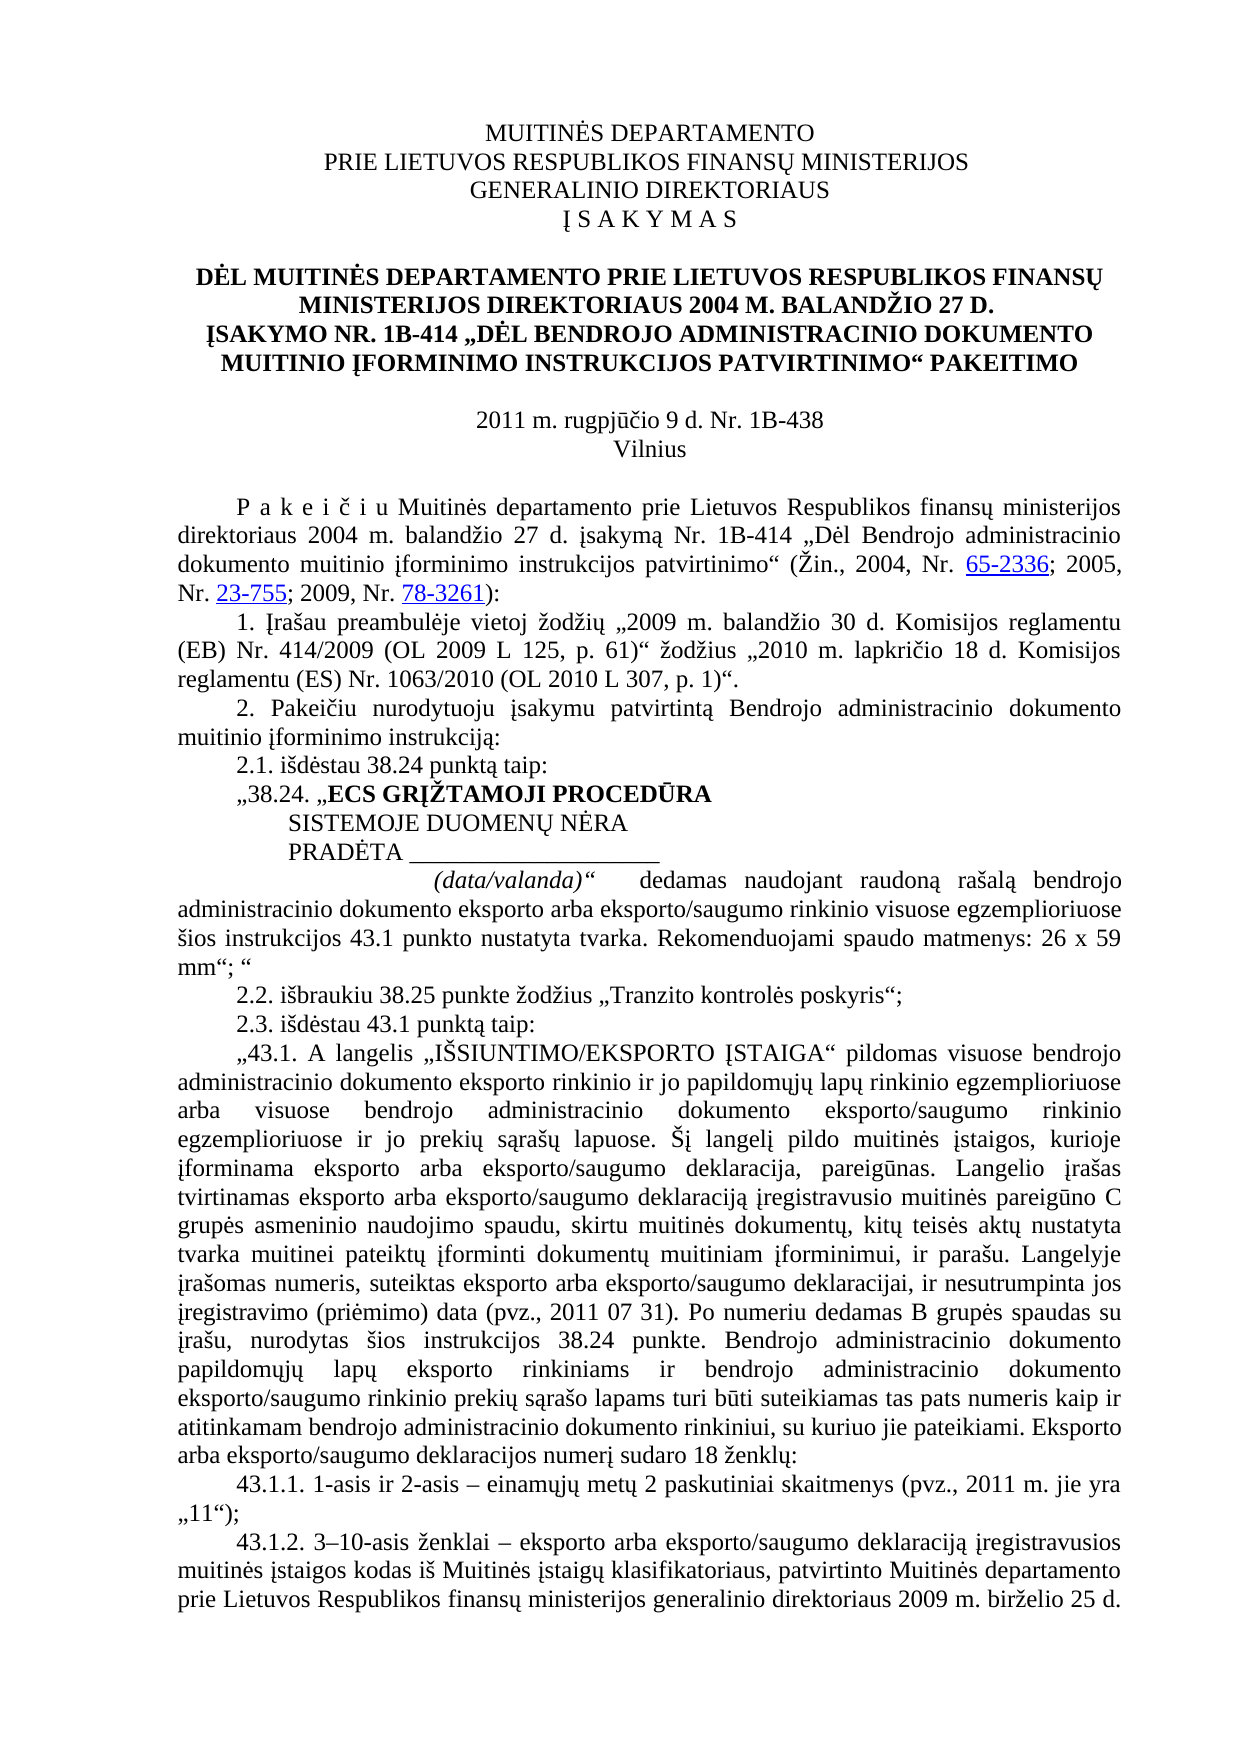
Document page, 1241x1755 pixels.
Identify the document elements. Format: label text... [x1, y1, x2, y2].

text (data/valanda)“ dedamas naudojant raudoną rašalą bendrojo administracinio dokumento eksporto arba eksporto/saugumo rinkinio visuose egzemplioriuose šios instrukcijos 43.1 punkto nustatyta tvarka. Rekomenduojami spaudo matmenys: 26 x 59 mm“; “ [177, 866, 1122, 981]
text 2.2. išbraukiu 38.25 punkte žodžius „Tranzito kontrolės poskyris“; [177, 981, 1122, 1009]
text „38.24. „ECS GRĮŽTAMOJI PROCEDŪRA [177, 779, 1122, 808]
text 2.3. išdėstau 43.1 punktą taip: [177, 1009, 1122, 1038]
text 2.1. išdėstau 38.24 punktą taip: [177, 751, 1122, 779]
text „43.1. A langelis „IŠSIUNTIMO/EKSPORTO ĮSTAIGA“ pildomas visuose bendrojo administracinio dokumento eksporto rinkinio ir jo papildomųjų lapų rinkinio egzemplioriuose arba visuose bendrojo administracinio dokumento eksporto/saugumo rinkinio egzemplioriuose ir jo prekių sąrašų lapuose. Šį langelį pildo muitinės įstaigos, kurioje įforminama eksporto arba eksporto/saugumo deklaracija, pareigūnas. Langelio įrašas tvirtinamas eksporto arba eksporto/saugumo deklaraciją įregistravusio muitinės pareigūno C grupės asmeninio naudojimo spaudu, skirtu muitinės dokumentų, kitų teisės aktų nustatyta tvarka muitinei pateiktų įforminti dokumentų muitiniam įforminimui, ir parašu. Langelyje įrašomas numeris, suteiktas eksporto arba eksporto/saugumo deklaracijai, ir nesutrumpinta jos įregistravimo (priėmimo) data (pvz., 2011 07 31). Po numeriu dedamas B grupės spaudas su įrašu, nurodytas šios instrukcijos 38.24 punkte. Bendrojo administracinio dokumento papildomųjų lapų eksporto rinkiniams ir bendrojo administracinio dokumento eksporto/saugumo rinkinio prekių sąrašo lapams turi būti suteikiamas tas pats numeris kaip ir atitinkamam bendrojo administracinio dokumento rinkiniui, su kuriuo jie pateikiami. Eksporto arba eksporto/saugumo deklaracijos numerį sudaro 18 ženklų: [177, 1038, 1122, 1469]
text SISTEMOJE DUOMENŲ NĖRA [177, 808, 1122, 837]
text Vilnius [177, 434, 1122, 463]
text 43.1.1. 1-asis ir 2-asis – einamųjų metų 2 paskutiniai skaitmenys (pvz., 2011 m. jie yra „11“); [177, 1469, 1122, 1527]
text P a k e i č i u Muitinės departamento prie Lietuvos Respublikos finansų ministerijos direktoriaus 2004 m. balandžio 27 d. įsakymą Nr. 1B-414 „Dėl Bendrojo administracinio dokumento muitinio įforminimo instrukcijos patvirtinimo“ (Žin., 2004, Nr. 65-2336; 2005, Nr. 23-755; 2009, Nr. 78-3261): [177, 492, 1122, 607]
text DĖL MUITINĖS DEPARTAMENTO PRIE LIETUVOS RESPUBLIKOS FINANSŲ MINISTERIJOS DIREKTORIAUS 2004 M. BALANDŽIO 27 D. ĮSAKYMO Nr. 1B-414 „DĖL BENDROJO ADMINISTRACINIO DOKUMENTO MUITINIO ĮFORMINIMO INSTRUKCIJOS PATVIRTINIMO“ PAKEITIMO [177, 262, 1122, 377]
text PRIE LIETUVOS RESPUBLIKOS FINANSŲ MINISTERIJOS GENERALINIO DIREKTORIAUS [177, 147, 1122, 204]
text 2011 m. rugpjūčio 9 d. Nr. 1B-438 [177, 406, 1122, 434]
text Į S A K Y M A S [177, 204, 1122, 233]
text 2. Pakeičiu nurodytuoju įsakymu patvirtintą Bendrojo administracinio dokumento muitinio įforminimo instrukciją: [177, 693, 1122, 751]
text 43.1.2. 3–10-asis ženklai – eksporto arba eksporto/saugumo deklaraciją įregistravusios muitinės įstaigos kodas iš Muitinės įstaigų klasifikatoriaus, patvirtinto Muitinės departamento prie Lietuvos Respublikos finansų ministerijos generalinio direktoriaus 2009 m. birželio 25 d. [177, 1527, 1122, 1613]
text 1. Įrašau preambulėje vietoj žodžių „2009 m. balandžio 30 d. Komisijos reglamentu (EB) Nr. 414/2009 (OL 2009 L 125, p. 61)“ žodžius „2010 m. lapkričio 18 d. Komisijos reglamentu (ES) Nr. 1063/2010 (OL 2010 L 307, p. 1)“. [177, 607, 1122, 693]
text MUITINĖS DEPARTAMENTO [177, 118, 1122, 147]
text PRADĖTA ____________________ [177, 837, 1122, 866]
